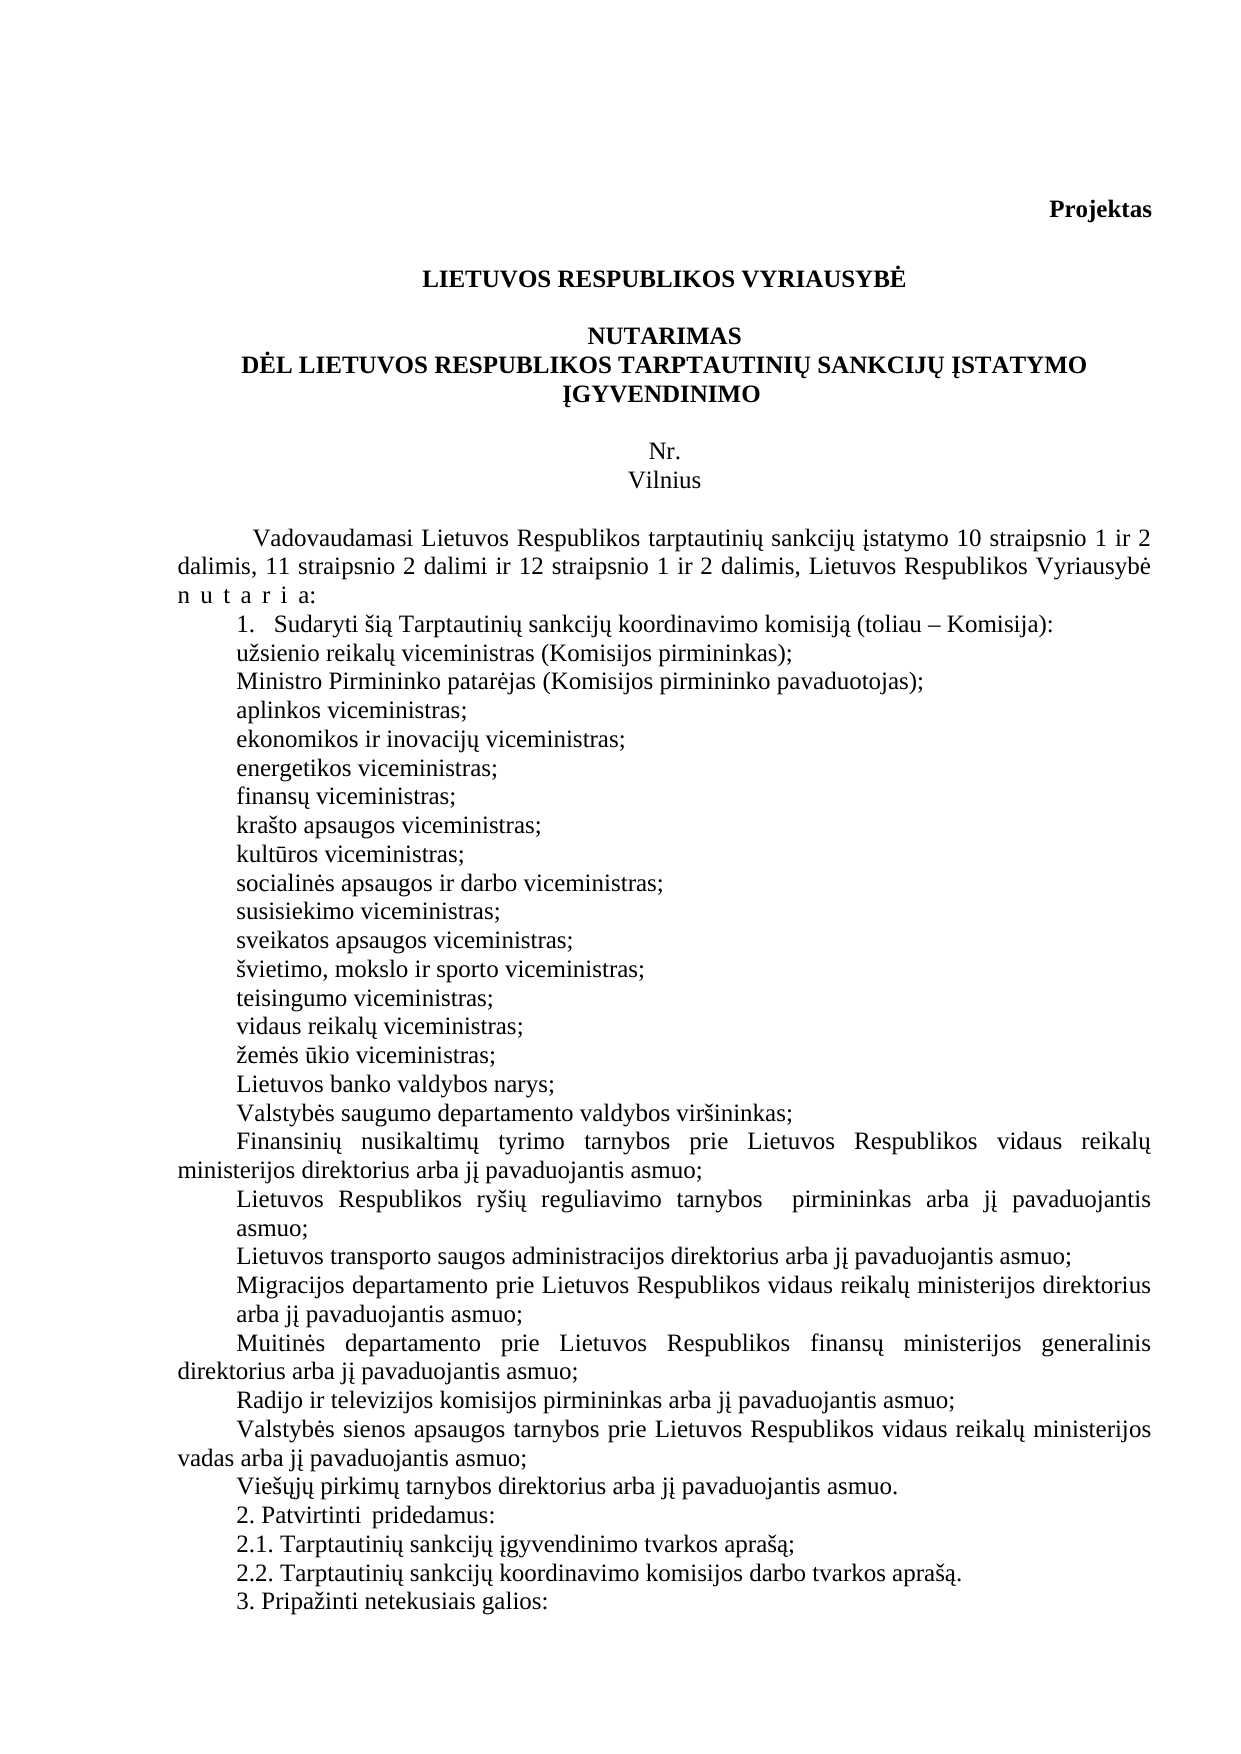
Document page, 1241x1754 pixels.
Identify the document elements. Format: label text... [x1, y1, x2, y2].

text ekonomikos ir inovacijų viceministras; [236, 724, 1152, 753]
text energetikos viceministras; [236, 753, 1152, 781]
text Migracijos departamento prie Lietuvos Respublikos vidaus reikalų ministerijos direktorius arba jį pavaduojantis asmuo; [236, 1270, 1152, 1328]
text kultūros viceministras; [236, 839, 1152, 868]
text sveikatos apsaugos viceministras; [236, 925, 1152, 954]
text 2.1. Tarptautinių sankcijų įgyvendinimo tvarkos aprašą; [236, 1529, 1152, 1558]
text užsienio reikalų viceministras (Komisijos pirmininkas); [236, 638, 1152, 666]
text 2.2. Tarptautinių sankcijų koordinavimo komisijos darbo tvarkos aprašą. [236, 1558, 1152, 1586]
text Nr. [177, 436, 1152, 465]
text krašto apsaugos viceministras; [236, 810, 1152, 839]
text teisingumo viceministras; [236, 983, 1152, 1011]
text Lietuvos banko valdybos narys; [236, 1069, 1152, 1098]
text 1. Sudaryti šią Tarptautinių sankcijų koordinavimo komisiją (toliau – Komisija): [236, 609, 1152, 638]
text Vilnius [177, 465, 1152, 494]
text 2. Patvirtinti pridedamus: [236, 1500, 1152, 1529]
text Projektas [177, 194, 1152, 223]
text Radijo ir televizijos komisijos pirmininkas arba jį pavaduojantis asmuo; [236, 1385, 1152, 1414]
text Vadovaudamasi Lietuvos Respublikos tarptautinių sankcijų įstatymo 10 straipsnio 1 ir 2 dalimis, 11 straipsnio 2 dalimi ir 12 straipsnio 1 ir 2 dalimis, Lietuvos Respublikos Vyriausybė nutaria: [177, 523, 1152, 609]
text vidaus reikalų viceministras; [236, 1011, 1152, 1040]
text Viešųjų pirkimų tarnybos direktorius arba jį pavaduojantis asmuo. [177, 1471, 1152, 1500]
text Muitinės departamento prie Lietuvos Respublikos finansų ministerijos generalinis direktorius arba jį pavaduojantis asmuo; [177, 1328, 1152, 1385]
text žemės ūkio viceministras; [236, 1040, 1152, 1069]
text 3. Pripažinti netekusiais galios: [177, 1586, 1152, 1615]
text Lietuvos Respublikos ryšių reguliavimo tarnybos pirmininkas arba jį pavaduojantis asmuo; [236, 1184, 1152, 1241]
text socialinės apsaugos ir darbo viceministras; [236, 868, 1152, 896]
text Ministro Pirmininko patarėjas (Komisijos pirmininko pavaduotojas); [236, 666, 1152, 695]
text NUTARIMAS [177, 321, 1152, 350]
text Lietuvos transporto saugos administracijos direktorius arba jį pavaduojantis asmuo; [236, 1241, 1152, 1270]
text aplinkos viceministras; [236, 695, 1152, 724]
text DĖL LIETUVOS RESPUBLIKOS Tarptautinių sankcijų įstatymo įgyvendinimo [177, 350, 1152, 408]
text finansų viceministras; [236, 781, 1152, 810]
text susisiekimo viceministras; [236, 896, 1152, 925]
text Valstybės sienos apsaugos tarnybos prie Lietuvos Respublikos vidaus reikalų ministerijos vadas arba jį pavaduojantis asmuo; [177, 1414, 1152, 1471]
text Finansinių nusikaltimų tyrimo tarnybos prie Lietuvos Respublikos vidaus reikalų ministerijos direktorius arba jį pavaduojantis asmuo; [177, 1126, 1152, 1184]
text švietimo, mokslo ir sporto viceministras; [236, 954, 1152, 983]
text Valstybės saugumo departamento valdybos viršininkas; [177, 1098, 1152, 1126]
text Lietuvos Respublikos Vyriausybė [177, 264, 1152, 293]
